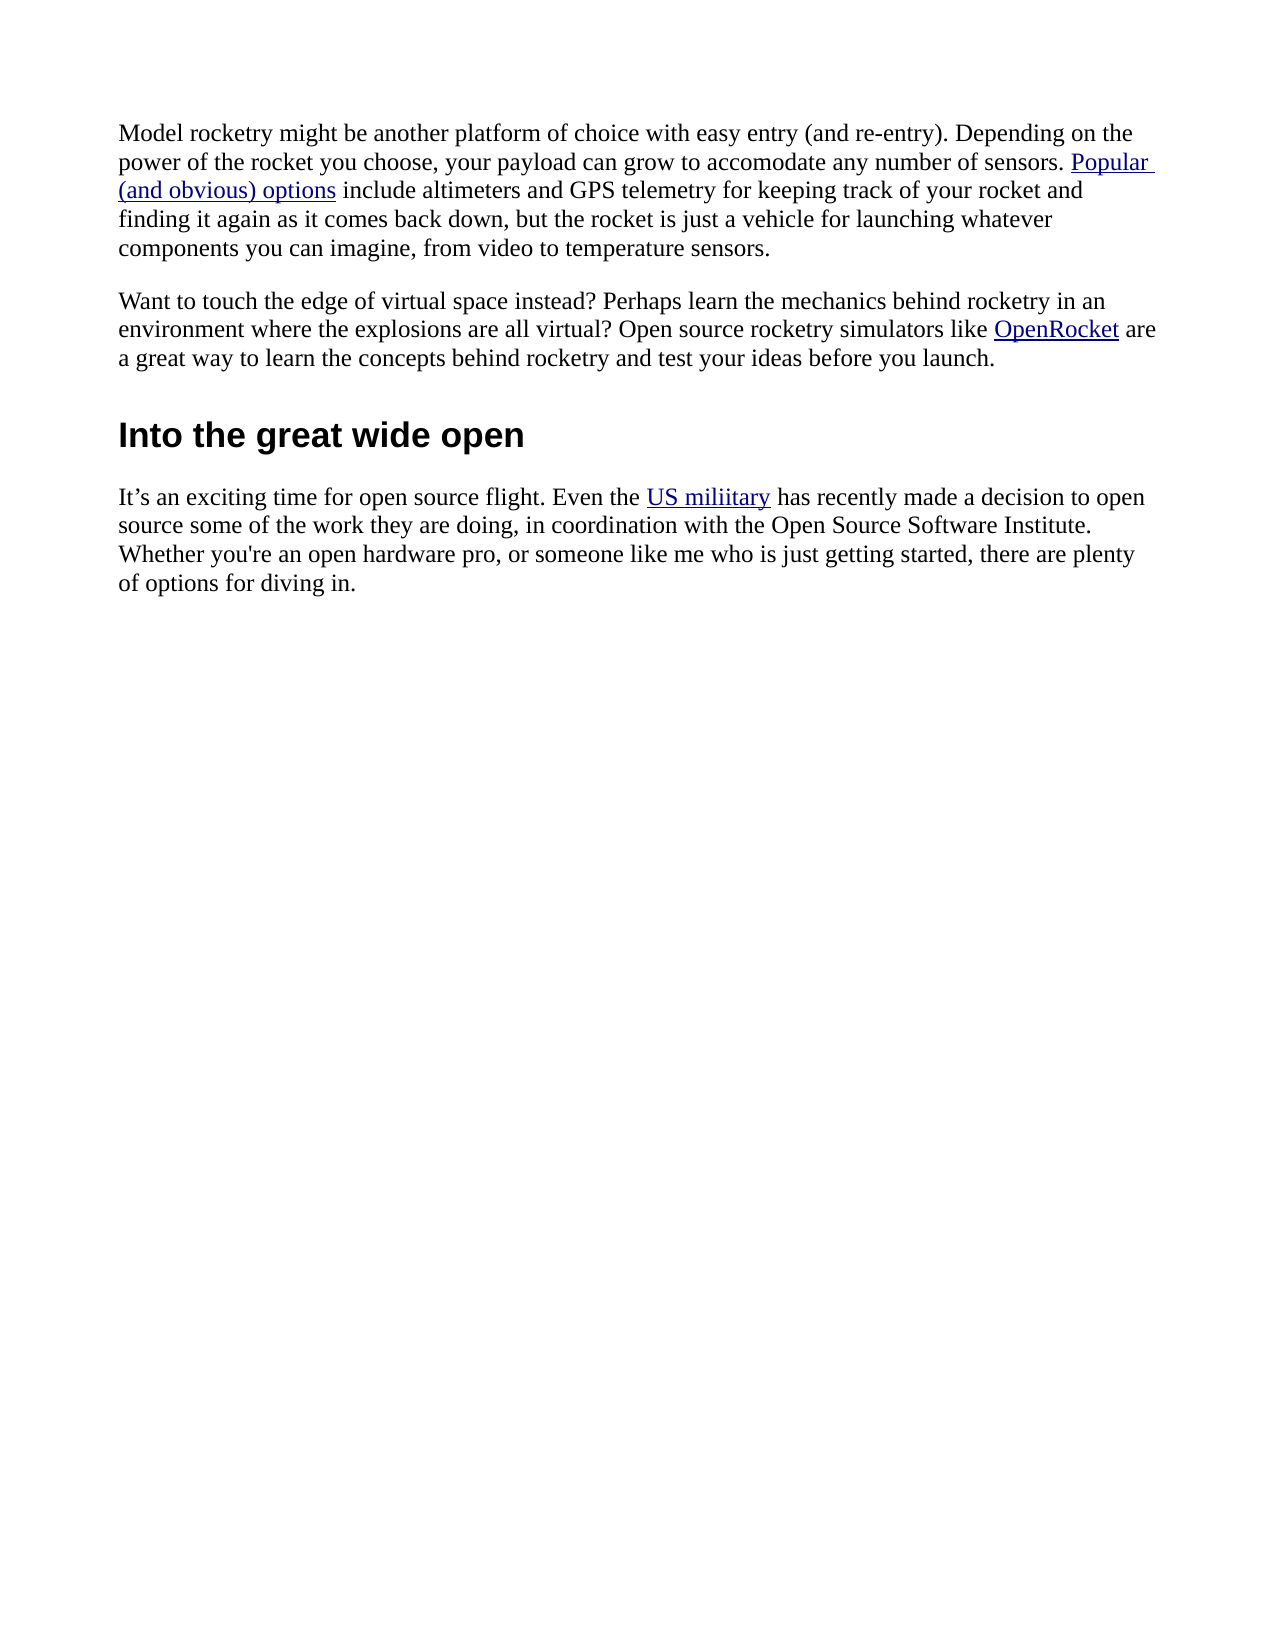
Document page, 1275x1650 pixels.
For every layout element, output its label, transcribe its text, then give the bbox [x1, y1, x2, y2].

text Want to touch the edge of virtual space instead? Perhaps learn the mechanics behind rocketry in an environment where the explosions are all virtual? Open source rocketry simulators like OpenRocket are a great way to learn the concepts behind rocketry and test your ideas before you launch. [118, 286, 1157, 372]
text Model rocketry might be another platform of choice with easy entry (and re-entry). Depending on the power of the rocket you choose, your payload can grow to accomodate any number of sensors. Popular (and obvious) options include altimeters and GPS telemetry for keeping track of your rocket and finding it again as it comes back down, but the rocket is just a vehicle for launching whatever components you can imagine, from video to temperature sensors. [118, 118, 1157, 262]
text It’s an exciting time for open source flight. Even the US miliitary has recently made a decision to open source some of the work they are doing, in coordination with the Open Source Software Institute. Whether you're an open hardware pro, or someone like me who is just getting started, there are plenty of options for diving in. [118, 482, 1157, 597]
subtitle Into the great wide open [118, 414, 1157, 455]
